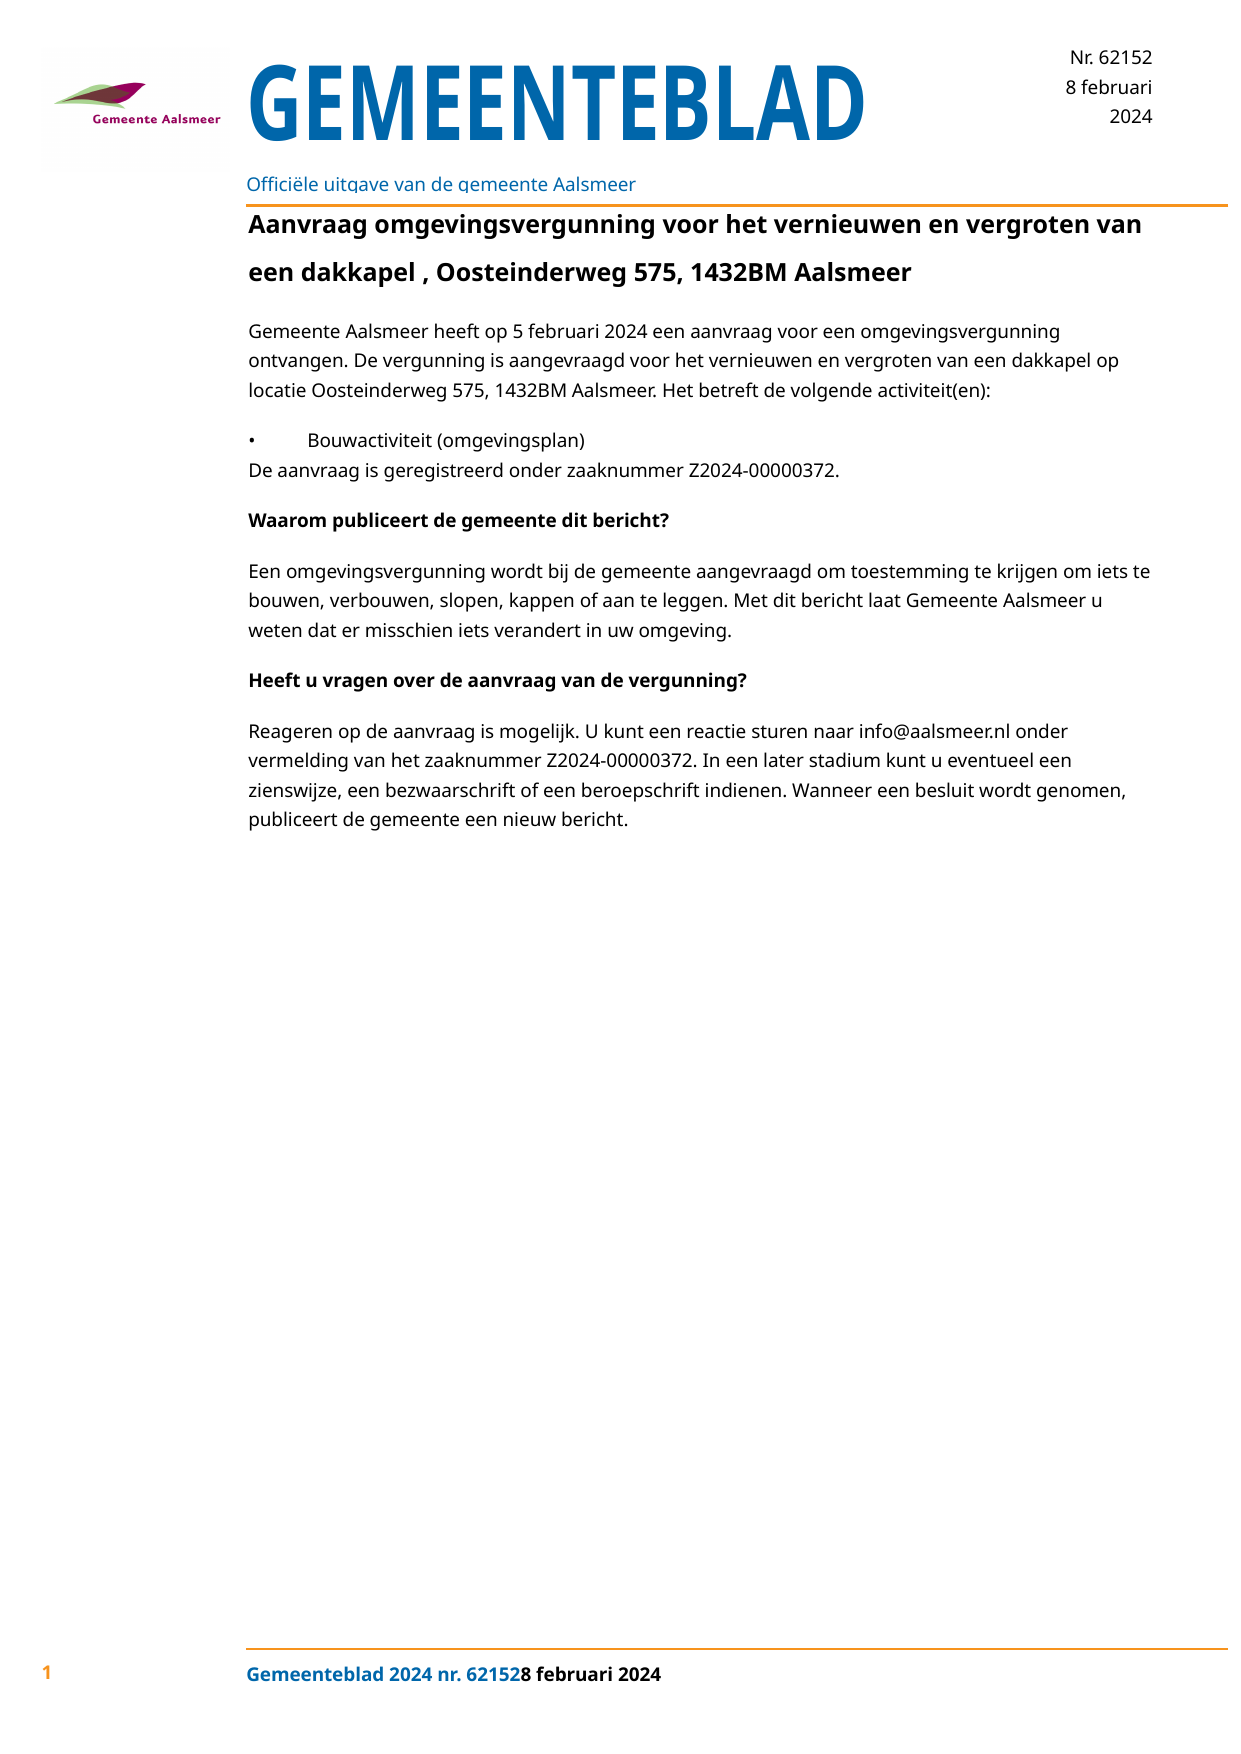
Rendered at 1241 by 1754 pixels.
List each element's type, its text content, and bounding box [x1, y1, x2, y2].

picture [41, 47, 231, 172]
text De aanvraag is geregistreerd onder zaaknummer Z2024-00000372. [248, 457, 1152, 483]
text Aanvraag omgevingsvergunning voor het vernieuwen en vergroten van een dakkapel , Oosteinderweg 575, 1432BM Aalsmeer [248, 207, 1152, 288]
text Reageren op de aanvraag is mogelijk. U kunt een reactie sturen naar info@aalsmeer.nl onder vermelding van het zaaknummer Z2024-00000372. In een later stadium kunt u eventueel een zienswijze, een bezwaarschrift of een beroepschrift indienen. Wanneer een besluit wordt genomen, publiceert de gemeente een nieuw bericht. [248, 718, 1152, 832]
text Waarom publiceert de gemeente dit bericht? [248, 507, 1152, 533]
text Gemeente Aalsmeer heeft op 5 februari 2024 een aanvraag voor een omgevingsvergunning ontvangen. De vergunning is aangevraagd voor het vernieuwen en vergroten van een dakkapel op locatie Oosteinderweg 575, 1432BM Aalsmeer. Het betreft de volgende activiteit(en): [248, 318, 1152, 403]
text Een omgevingsvergunning wordt bij de gemeente aangevraagd om toestemming te krijgen om iets te bouwen, verbouwen, slopen, kappen of aan te leggen. Met dit bericht laat Gemeente Aalsmeer u weten dat er misschien iets verandert in uw omgeving. [248, 558, 1152, 643]
text Heeft u vragen over de aanvraag van de vergunning? [248, 667, 1152, 693]
list Bouwactiviteit (omgevingsplan) [248, 427, 1152, 453]
